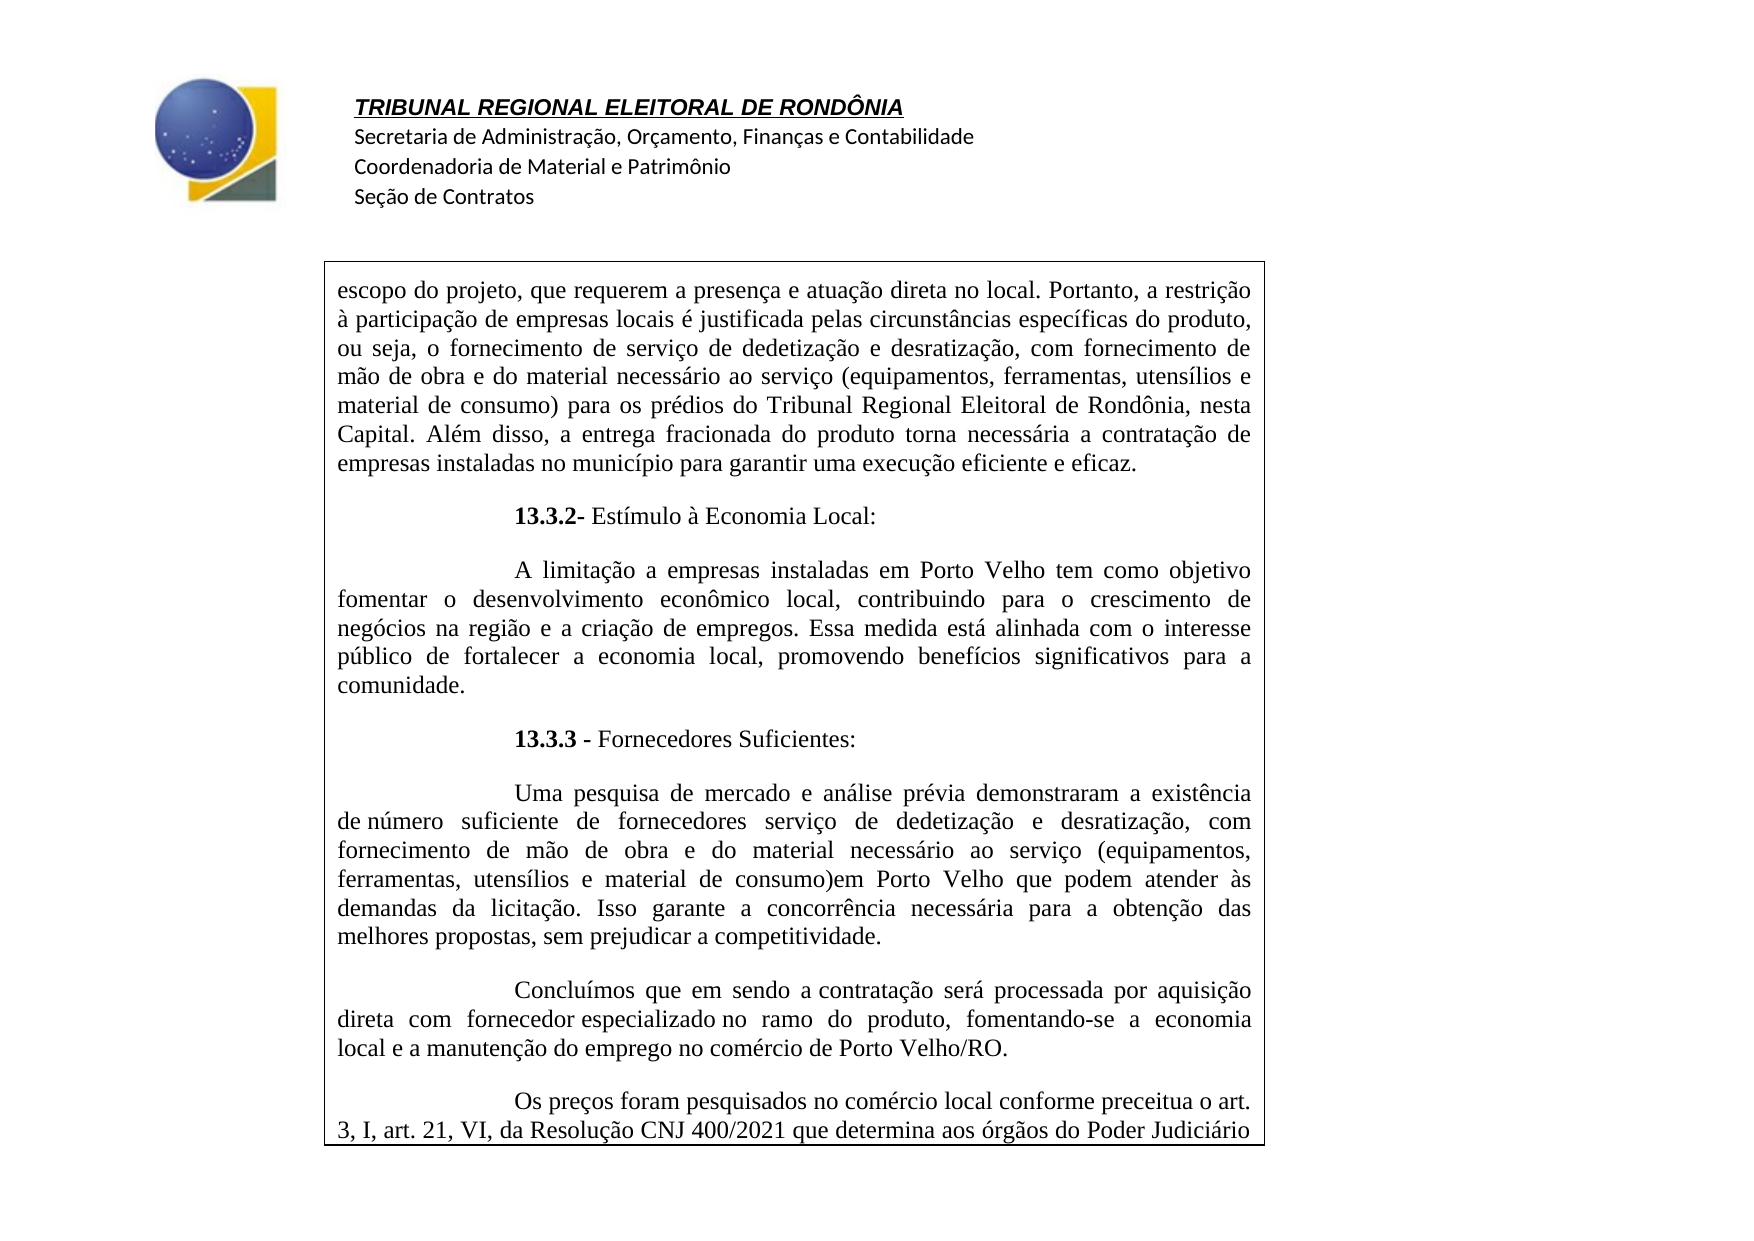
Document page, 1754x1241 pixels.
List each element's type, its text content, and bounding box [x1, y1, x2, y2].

table_cell escopo do projeto, que requerem a presença e atuação direta no local. Portanto, a restrição à participação de empresas locais é justificada pelas circunstâncias específicas do produto, ou seja, o fornecimento de serviço de dedetização e desratização, com fornecimento de mão de obra e do material necessário ao serviço (equipamentos, ferramentas, utensílios e material de consumo) para os prédios do Tribunal Regional Eleitoral de Rondônia, nesta Capital. Além disso, a entrega fracionada do produto torna necessária a contratação de empresas instaladas no município para garantir uma execução eficiente e eficaz. 13.3.2- Estímulo à Economia Local: A limitação a empresas instaladas em Porto Velho tem como objetivo fomentar o desenvolvimento econômico local, contribuindo para o crescimento de negócios na região e a criação de empregos. Essa medida está alinhada com o interesse público de fortalecer a economia local, promovendo benefícios significativos para a comunidade. 13.3.3 - Fornecedores Suficientes: Uma pesquisa de mercado e análise prévia demonstraram a existência de número suficiente de fornecedores serviço de dedetização e desratização, com fornecimento de mão de obra e do material necessário ao serviço (equipamentos, ferramentas, utensílios e material de consumo)em Porto Velho que podem atender às demandas da licitação. Isso garante a concorrência necessária para a obtenção das melhores propostas, sem prejudicar a competitividade. Concluímos que em sendo a contratação será processada por aquisição direta com fornecedor especializado no ramo do produto, fomentando-se a economia local e a manutenção do emprego no comércio de Porto Velho/RO. Os preços foram pesquisados no comércio local conforme preceitua o art. 3, I, art. 21, VI, da Resolução CNJ 400/2021 que determina aos órgãos do Poder Judiciário [325, 262, 1264, 1144]
